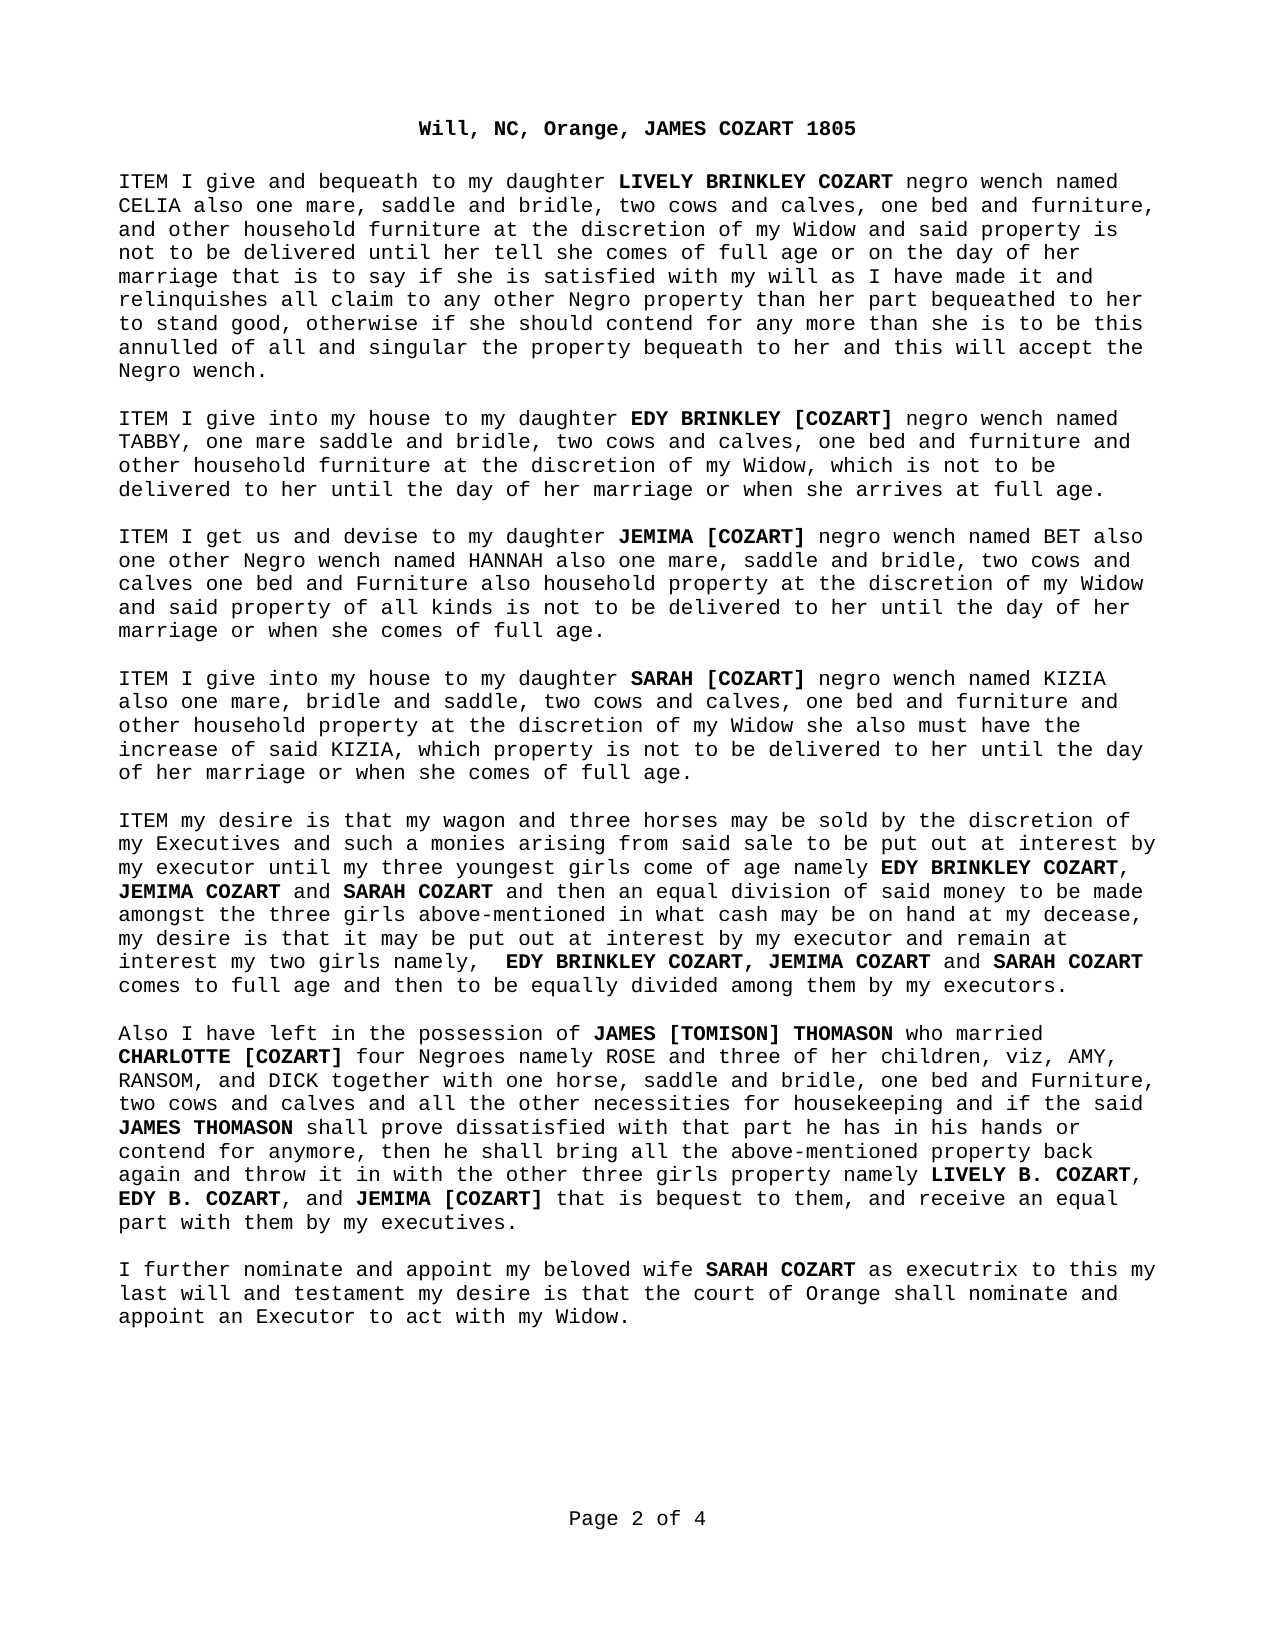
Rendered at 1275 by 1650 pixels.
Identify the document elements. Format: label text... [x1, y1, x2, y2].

text I further nominate and appoint my beloved wife Sarah COZART as executrix to this my last will and testament my desire is that the court of Orange shall nominate and appoint an Executor to act with my Widow. [118, 1259, 1157, 1330]
text Item my desire is that my wagon and three horses may be sold by the discretion of my Executives and such a monies arising from said sale to be put out at interest by my executor until my three youngest girls come of age namely Edy Brinkley COZART, Jemima COZART and Sarah COZART and then an equal division of said money to be made amongst the three girls above-mentioned in what cash may be on hand at my decease, my desire is that it may be put out at interest by my executor and remain at interest my two girls namely, Edy Brinkley COZART, Jemima COZART and Sarah COZART comes to full age and then to be equally divided among them by my executors. [118, 810, 1157, 999]
text Item I give into my house to my daughter Sarah [COZART] negro wench named KIZIA also one mare, bridle and saddle, two cows and calves, one bed and furniture and other household property at the discretion of my Widow she also must have the increase of said KIZIA, which property is not to be delivered to her until the day of her marriage or when she comes of full age. [118, 668, 1157, 786]
text Item I get us and devise to my daughter Jemima [COZART] negro wench named BET also one other Negro wench named Hannah also one mare, saddle and bridle, two cows and calves one bed and Furniture also household property at the discretion of my Widow and said property of all kinds is not to be delivered to her until the day of her marriage or when she comes of full age. [118, 526, 1157, 644]
text Item I give and bequeath to my daughter Lively Brinkley COZART negro wench named Celia also one mare, saddle and bridle, two cows and calves, one bed and furniture, and other household furniture at the discretion of my Widow and said property is not to be delivered until her tell she comes of full age or on the day of her marriage that is to say if she is satisfied with my will as I have made it and relinquishes all claim to any other Negro property than her part bequeathed to her to stand good, otherwise if she should contend for any more than she is to be this annulled of all and singular the property bequeath to her and this will accept the Negro wench. [118, 171, 1157, 384]
text Also I have left in the possession of James [TOMISON] Thomason who married Charlotte [COZART] four Negroes namely Rose and three of her children, viz, Amy, Ransom, and Dick together with one horse, saddle and bridle, one bed and Furniture, two cows and calves and all the other necessities for housekeeping and if the said James Thomason shall prove dissatisfied with that part he has in his hands or contend for anymore, then he shall bring all the above-mentioned property back again and throw it in with the other three girls property namely Lively B. COZART, Edy B. COZART, and Jemima [COZART] that is bequest to them, and receive an equal part with them by my executives. [118, 1022, 1157, 1235]
text Item I give into my house to my daughter Edy Brinkley [COZART] negro wench named tabby, one mare saddle and bridle, two cows and calves, one bed and furniture and other household furniture at the discretion of my Widow, which is not to be delivered to her until the day of her marriage or when she arrives at full age. [118, 408, 1157, 502]
